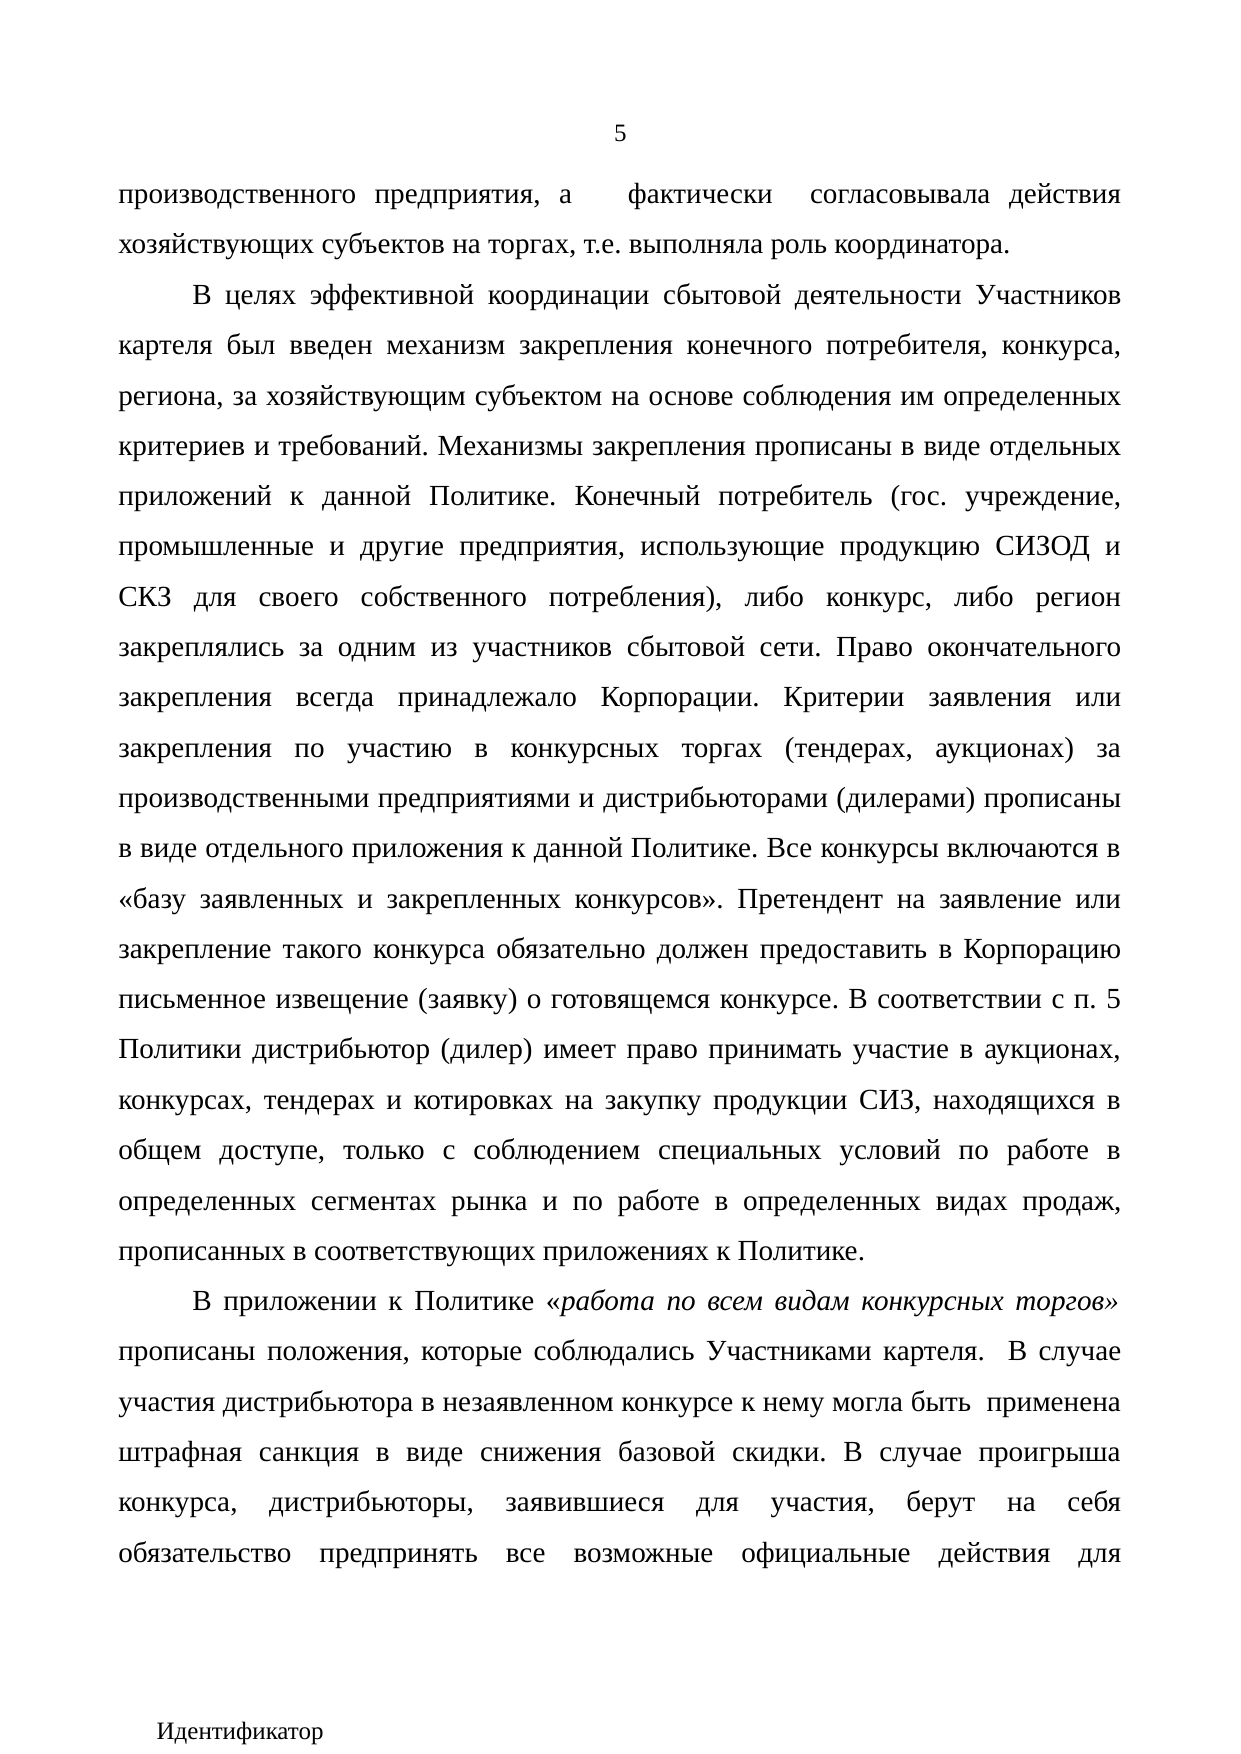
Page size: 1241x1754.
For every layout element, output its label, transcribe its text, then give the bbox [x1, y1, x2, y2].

text производственного предприятия, а фактически согласовывала действия хозяйствующих субъектов на торгах, т.е. выполняла роль координатора. [118, 176, 1122, 260]
text В целях эффективной координации сбытовой деятельности Участников картеля был введен механизм закрепления конечного потребителя, конкурса, региона, за хозяйствующим субъектом на основе соблюдения им определенных критериев и требований. Механизмы закрепления прописаны в виде отдельных приложений к данной Политике. Конечный потребитель (гос. учреждение, промышленные и другие предприятия, использующие продукцию СИЗОД и СКЗ для своего собственного потребления), либо конкурс, либо регион закреплялись за одним из участников сбытовой сети. Право окончательного закрепления всегда принадлежало Корпорации. Критерии заявления или закрепления по участию в конкурсных торгах (тендерах, аукционах) за производственными предприятиями и дистрибьюторами (дилерами) прописаны в виде отдельного приложения к данной Политике. Все конкурсы включаются в «базу заявленных и закрепленных конкурсов». Претендент на заявление или закрепление такого конкурса обязательно должен предоставить в Корпорацию письменное извещение (заявку) о готовящемся конкурсе. В соответствии с п. 5 Политики дистрибьютор (дилер) имеет право принимать участие в аукционах, конкурсах, тендерах и котировках на закупку продукции СИЗ, находящихся в общем доступе, только с соблюдением специальных условий по работе в определенных сегментах рынка и по работе в определенных видах продаж, прописанных в соответствующих приложениях к Политике. [118, 277, 1122, 1266]
text В приложении к Политике «работа по всем видам конкурсных торгов» прописаны положения, которые соблюдались Участниками картеля. В случае участия дистрибьютора в незаявленном конкурсе к нему могла быть применена штрафная санкция в виде снижения базовой скидки. В случае проигрыша конкурса, дистрибьюторы, заявившиеся для участия, берут на себя обязательство предпринять все возможные официальные действия для [118, 1283, 1122, 1568]
